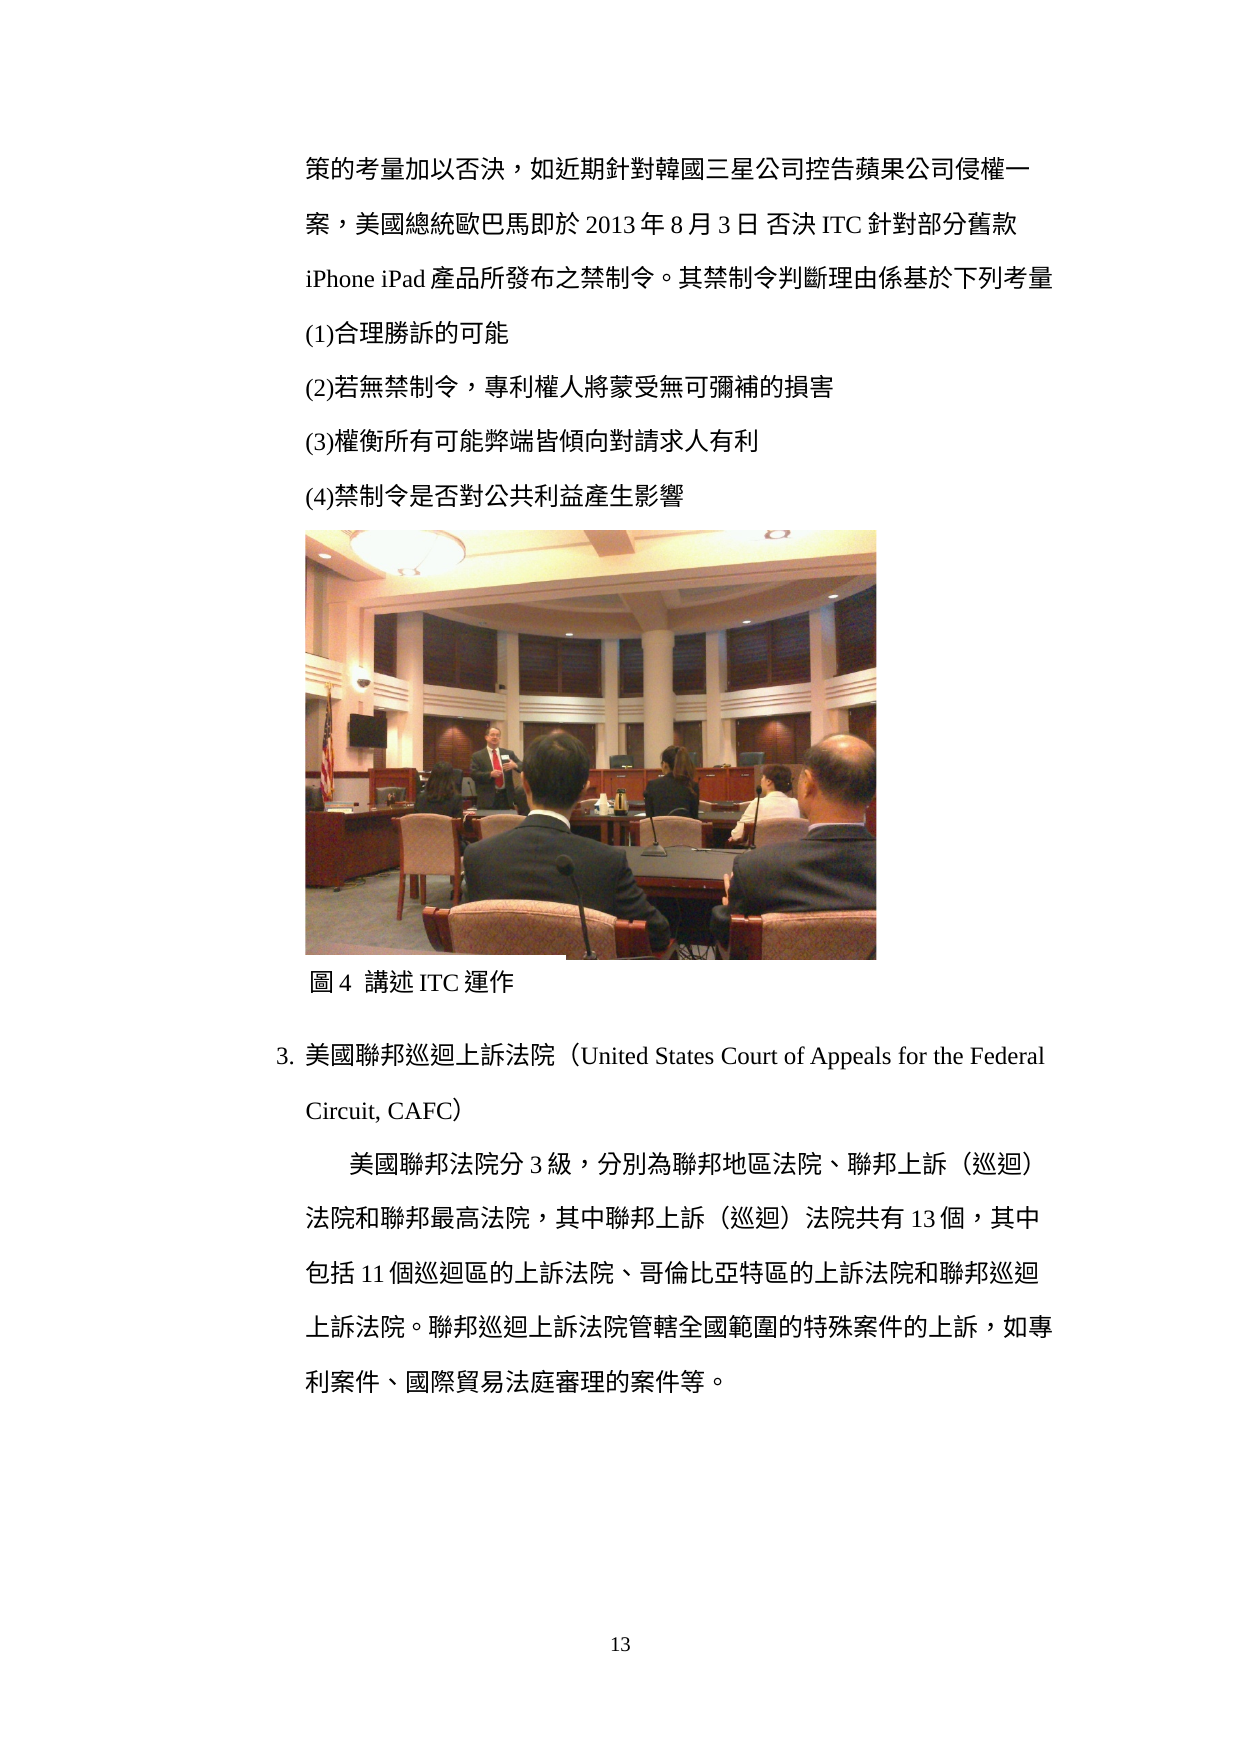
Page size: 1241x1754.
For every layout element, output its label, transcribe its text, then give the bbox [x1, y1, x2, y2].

subtitle 美國聯邦法院分3級，分別為聯邦地區法院、聯邦上訴（巡迴）法院和聯邦最高法院，其中聯邦上訴（巡迴）法院共有13個，其中包括11個巡迴區的上訴法院、哥倫比亞特區的上訴法院和聯邦巡迴上訴法院。聯邦巡迴上訴法院管轄全國範圍的特殊案件的上訴，如專利案件、國際貿易法庭審理的案件等。 [305, 1144, 1053, 1398]
picture [305, 530, 877, 960]
subtitle 為一準司法機關，以關稅法337條，禁止侵害美國智慧財產權(包含專利、商標、著作權等)之商品輸入美國並可禁止銷售，其裁決具準司法權之效力，由美國海關逕為執行，僅美國總統可基於公共政策的考量加以否決，如近期針對韓國三星公司控告蘋果公司侵權一案，美國總統歐巴馬即於2013年8月3日 否決ITC針對部分舊款iPhone iPad產品所發布之禁制令。其禁制令判斷理由係基於下列考量： [305, 150, 1053, 295]
list 禁制令是否對公共利益產生影響 [305, 476, 1053, 512]
list 合理勝訴的可能 [305, 313, 1053, 349]
list 若無禁制令，專利權人將蒙受無可彌補的損害 [305, 367, 1053, 404]
subtitle 美國聯邦巡迴上訴法院（United States Court of Appeals for the Federal Circuit, CAFC） [276, 1036, 1053, 1126]
text 圖4 講述ITC運作 [309, 963, 551, 999]
list 權衡所有可能弊端皆傾向對請求人有利 [305, 422, 1053, 458]
